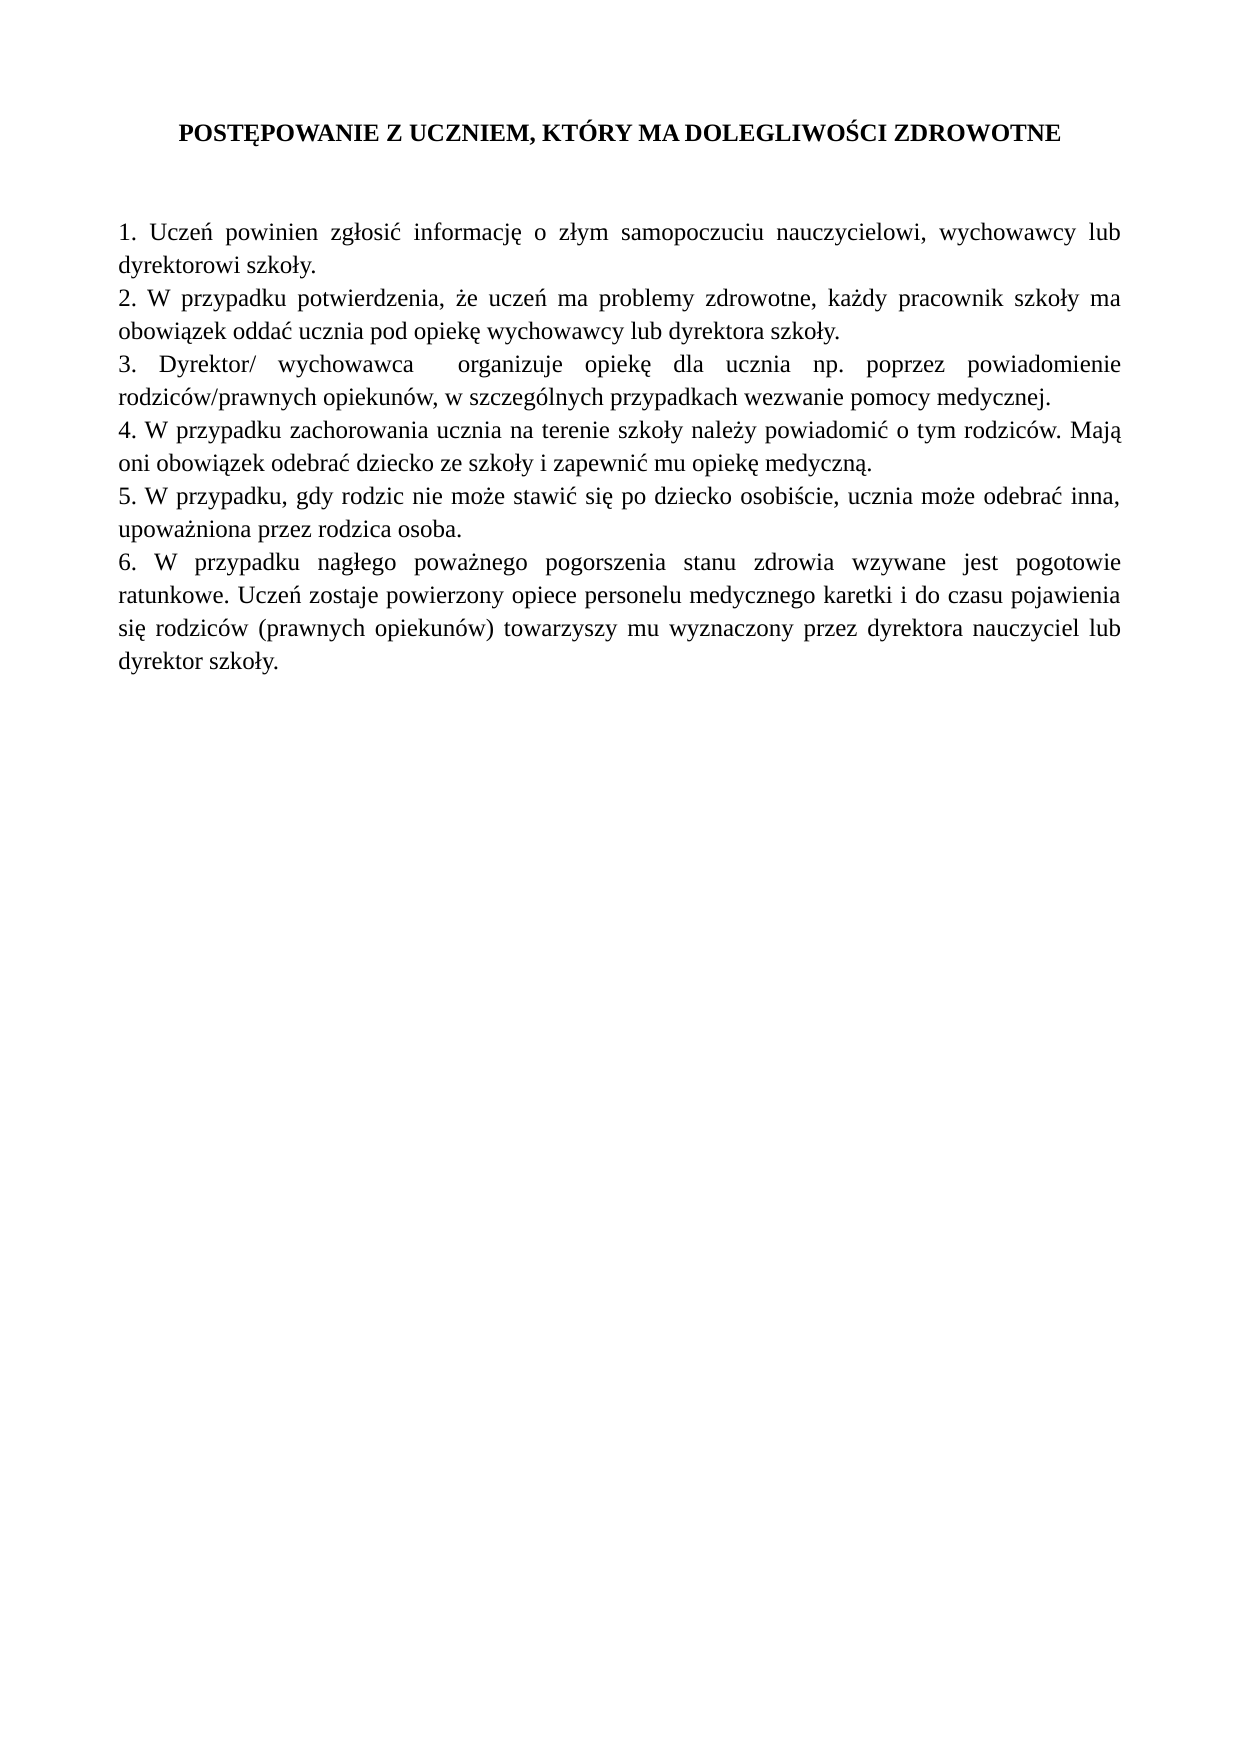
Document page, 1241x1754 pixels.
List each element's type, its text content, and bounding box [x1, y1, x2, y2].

text 3. Dyrektor/ wychowawca organizuje opiekę dla ucznia np. poprzez powiadomienie rodziców/prawnych opiekunów, w szczególnych przypadkach wezwanie pomocy medycznej. [118, 349, 1122, 411]
text 5. W przypadku, gdy rodzic nie może stawić się po dziecko osobiście, ucznia może odebrać inna, upoważniona przez rodzica osoba. [118, 481, 1122, 543]
text 2. W przypadku potwierdzenia, że uczeń ma problemy zdrowotne, każdy pracownik szkoły ma obowiązek oddać ucznia pod opiekę wychowawcy lub dyrektora szkoły. [118, 283, 1122, 345]
text 4. W przypadku zachorowania ucznia na terenie szkoły należy powiadomić o tym rodziców. Mają oni obowiązek odebrać dziecko ze szkoły i zapewnić mu opiekę medyczną. [118, 415, 1122, 477]
text 6. W przypadku nagłego poważnego pogorszenia stanu zdrowia wzywane jest pogotowie ratunkowe. Uczeń zostaje powierzony opiece personelu medycznego karetki i do czasu pojawienia się rodziców (prawnych opiekunów) towarzyszy mu wyznaczony przez dyrektora nauczyciel lub dyrektor szkoły. [118, 547, 1122, 675]
text 1. Uczeń powinien zgłosić informację o złym samopoczuciu nauczycielowi, wychowawcy lub dyrektorowi szkoły. [118, 217, 1122, 279]
text POSTĘPOWANIE Z UCZNIEM, KTÓRY MA DOLEGLIWOŚCI ZDROWOTNE [118, 118, 1122, 147]
